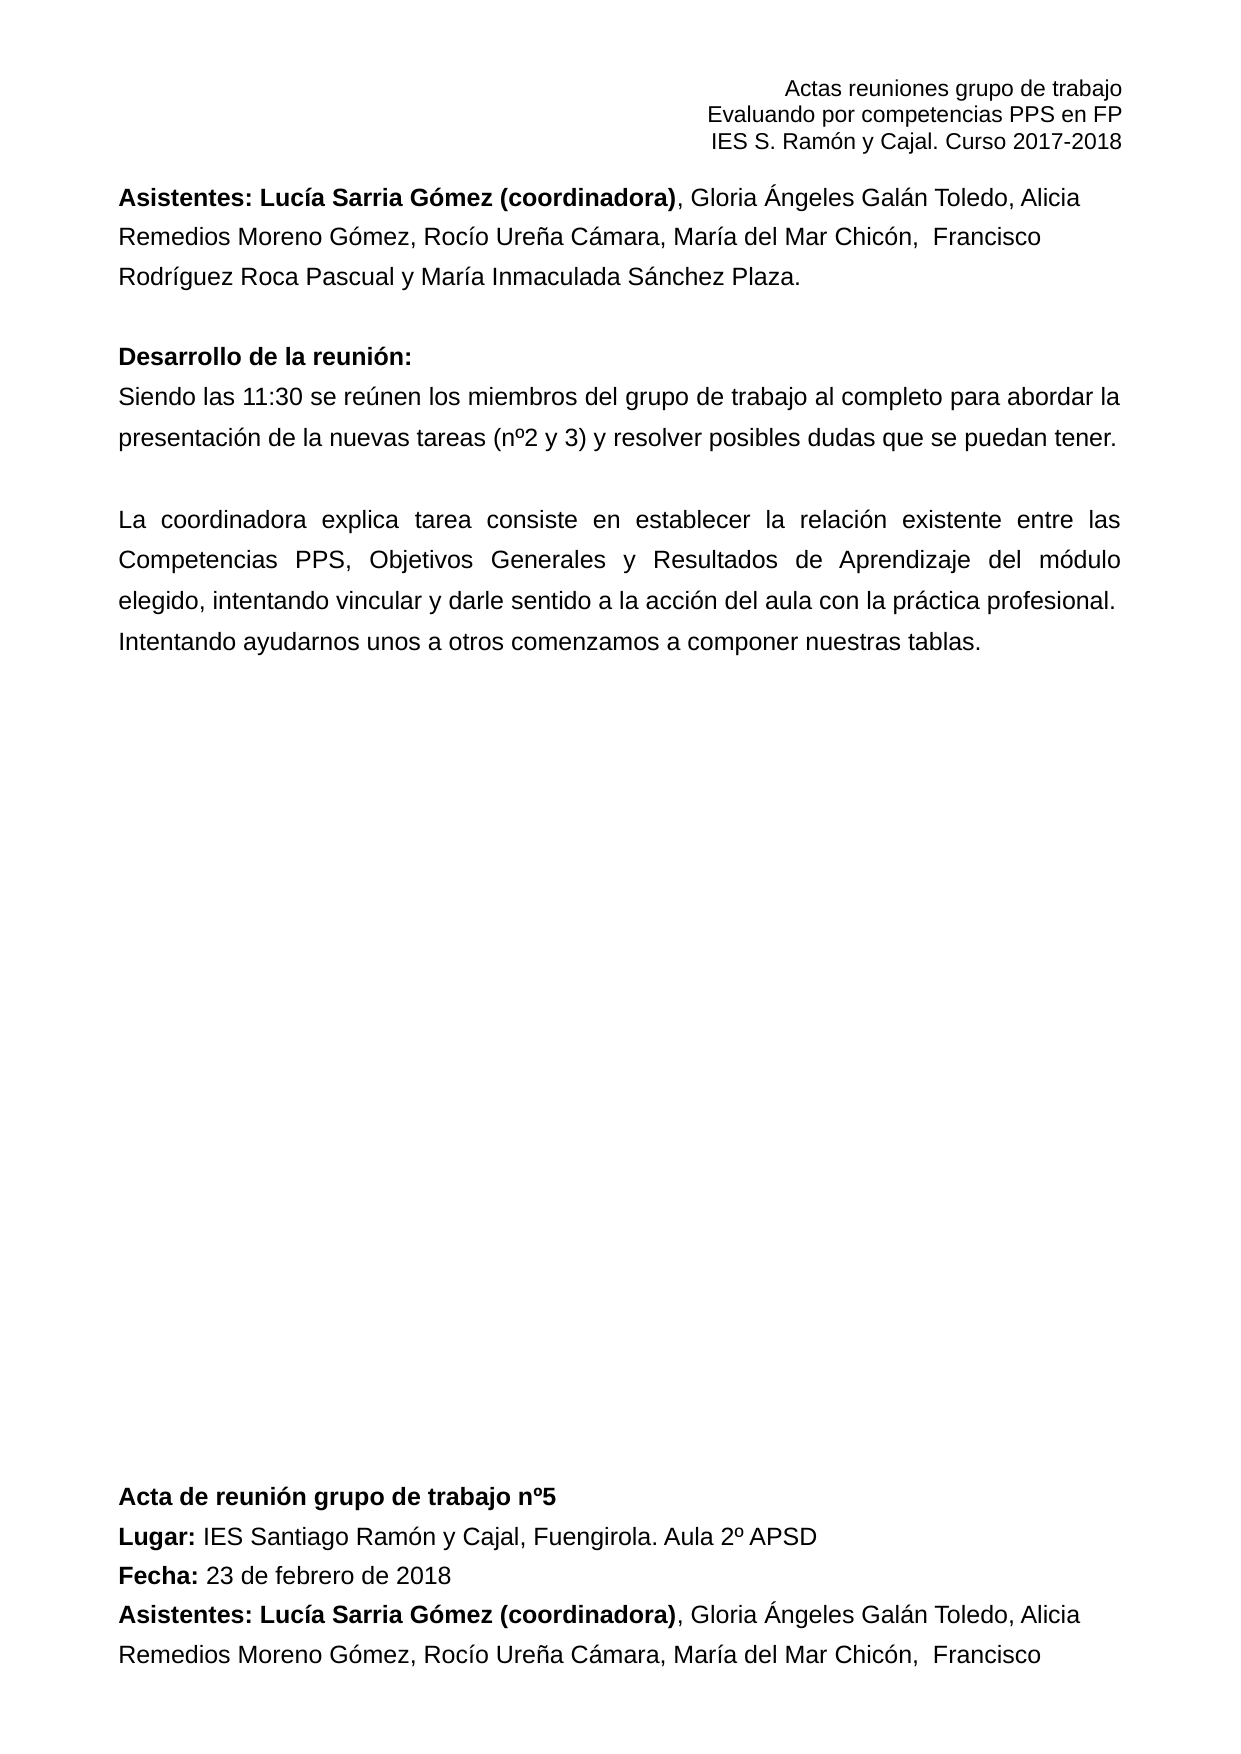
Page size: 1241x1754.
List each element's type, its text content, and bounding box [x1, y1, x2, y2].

text Asistentes: Lucía Sarria Gómez (coordinadora), Gloria Ángeles Galán Toledo, Alicia Remedios Moreno Gómez, Rocío Ureña Cámara, María del Mar Chicón, Francisco [118, 1600, 1122, 1668]
text Desarrollo de la reunión: [118, 342, 1122, 370]
text Acta de reunión grupo de trabajo nº5 [118, 1482, 1122, 1511]
text Siendo las 11:30 se reúnen los miembros del grupo de trabajo al completo para abordar la presentación de la nuevas tareas (nº2 y 3) y resolver posibles dudas que se puedan tener. [118, 382, 1122, 452]
text Lugar: IES Santiago Ramón y Cajal, Fuengirola. Aula 2º APSD [118, 1521, 1122, 1550]
text La coordinadora explica tarea consiste en establecer la relación existente entre las Competencias PPS, Objetivos Generales y Resultados de Aprendizaje del módulo elegido, intentando vincular y darle sentido a la acción del aula con la práctica profesional. [118, 504, 1122, 615]
text Asistentes: Lucía Sarria Gómez (coordinadora), Gloria Ángeles Galán Toledo, Alicia Remedios Moreno Gómez, Rocío Ureña Cámara, María del Mar Chicón, Francisco Rodríguez Roca Pascual y María Inmaculada Sánchez Plaza. [118, 183, 1122, 290]
text Fecha: 23 de febrero de 2018 [118, 1561, 1122, 1589]
text Intentando ayudarnos unos a otros comenzamos a componer nuestras tablas. [118, 627, 1122, 656]
